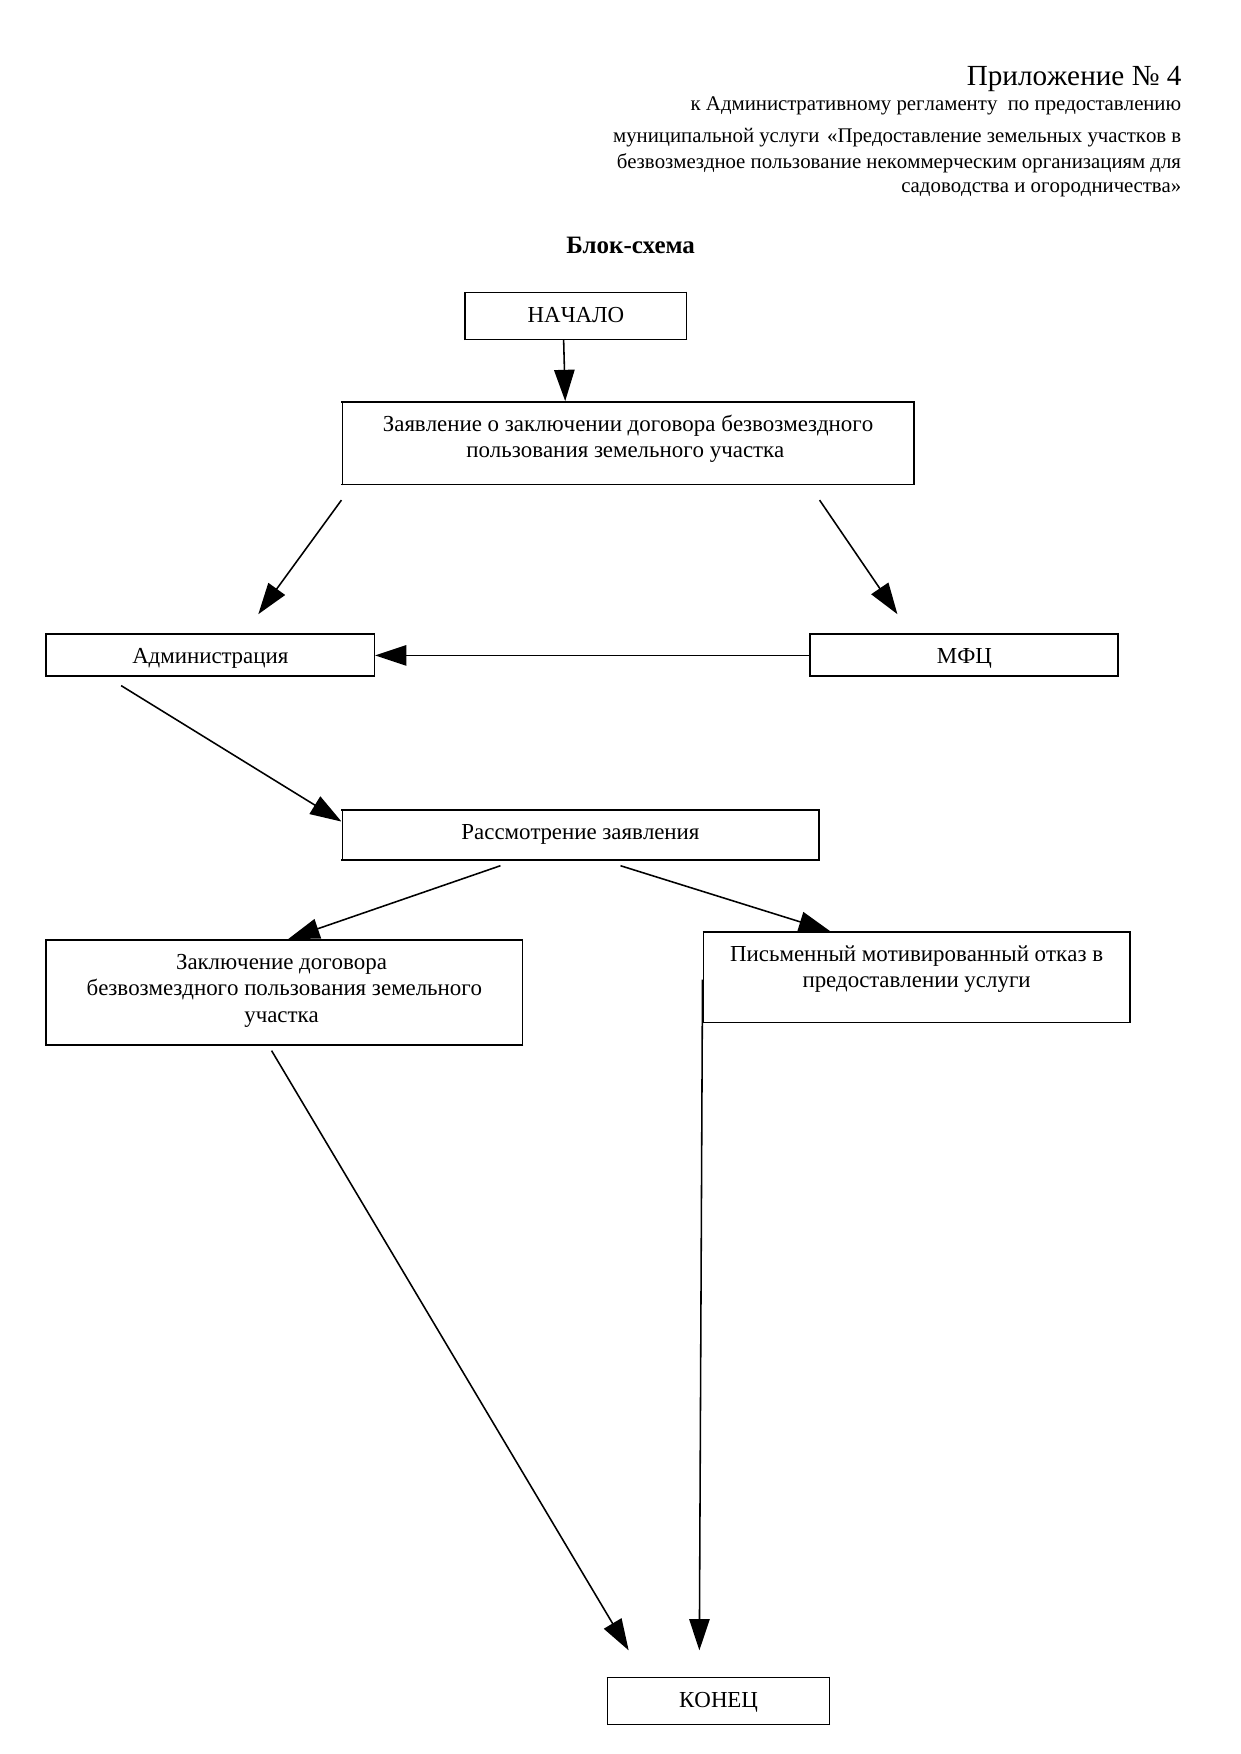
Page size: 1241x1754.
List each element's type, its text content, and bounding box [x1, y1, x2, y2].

text Заявление о заключении договора безвозмездного пользования земельного участка [358, 410, 898, 463]
text Блок-схема [79, 231, 1181, 259]
text Рассмотрение заявления [358, 818, 803, 845]
text МФЦ [826, 642, 1102, 667]
text Заключение договора [62, 948, 507, 974]
text безвозмездного пользования земельного участка [62, 974, 507, 1027]
text НАЧАЛО [481, 301, 671, 327]
table_header [80, 1348, 462, 1374]
text к Административному регламенту по предоставлению муниципальной услуги «Предоставление земельных участков в безвозмездное пользование некоммерческим организациям для садоводства и огородничества» [596, 91, 1181, 197]
text Администрация [62, 642, 359, 667]
text КОНЕЦ [623, 1686, 813, 1712]
text Письменный мотивированный отказ в предоставлении услуги [719, 940, 1114, 993]
text Приложение № 4 [79, 58, 1181, 91]
table_header [451, 1348, 552, 1374]
